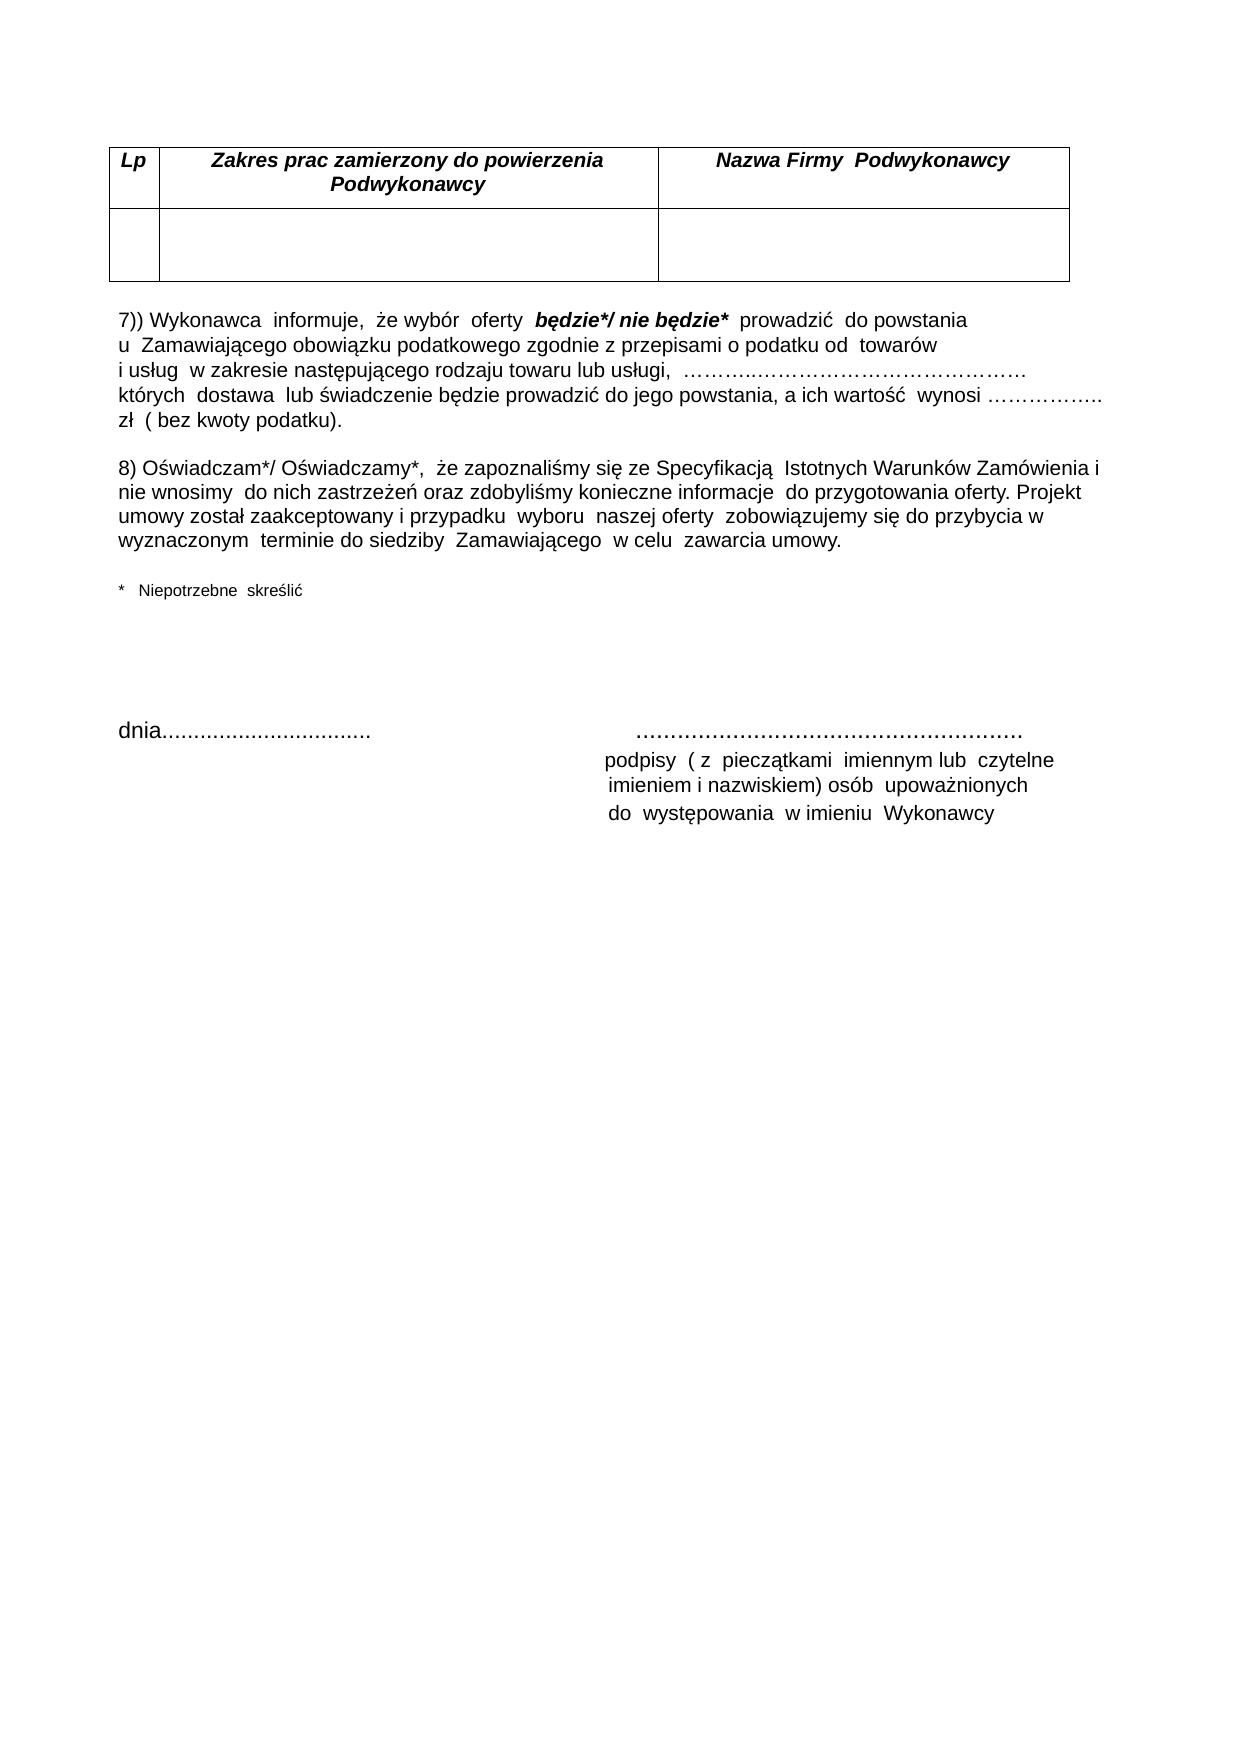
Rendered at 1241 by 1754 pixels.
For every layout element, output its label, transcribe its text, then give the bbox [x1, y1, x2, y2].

table_header Zakres prac zamierzony do powierzenia Podwykonawcy [160, 148, 658, 208]
text [43, 118, 1122, 147]
text podpisy ( z pieczątkami imiennym lub czytelne imieniem i nazwiskiem) osób upoważnionych do występowania w imieniu Wykonawcy [118, 744, 1122, 911]
text 8) Oświadczam*/ Oświadczamy*, że zapoznaliśmy się ze Specyfikacją Istotnych Warunków Zamówienia i nie wnosimy do nich zastrzeżeń oraz zdobyliśmy konieczne informacje do przygotowania oferty. Projekt umowy został zaakceptowany i przypadku wyboru naszej oferty zobowiązujemy się do przybycia w wyznaczonym terminie do siedziby Zamawiającego w celu zawarcia umowy. [118, 456, 1122, 552]
table_cell [160, 209, 658, 281]
text * Niepotrzebne skreślić [118, 581, 1122, 600]
table_header Lp [110, 148, 159, 208]
table_cell [659, 209, 1069, 281]
text dnia................................. ........................................................ [118, 715, 1122, 744]
table_header Nazwa Firmy Podwykonawcy [659, 148, 1069, 208]
text 7)) Wykonawca informuje, że wybór oferty będzie*/ nie będzie* prowadzić do powstania u Zamawiającego obowiązku podatkowego zgodnie z przepisami o podatku od towarów i usług w zakresie następującego rodzaju towaru lub usługi, ………..………………………………… których dostawa lub świadczenie będzie prowadzić do jego powstania, a ich wartość wynosi …………….. zł ( bez kwoty podatku). [118, 282, 1122, 432]
table_cell [110, 209, 159, 281]
